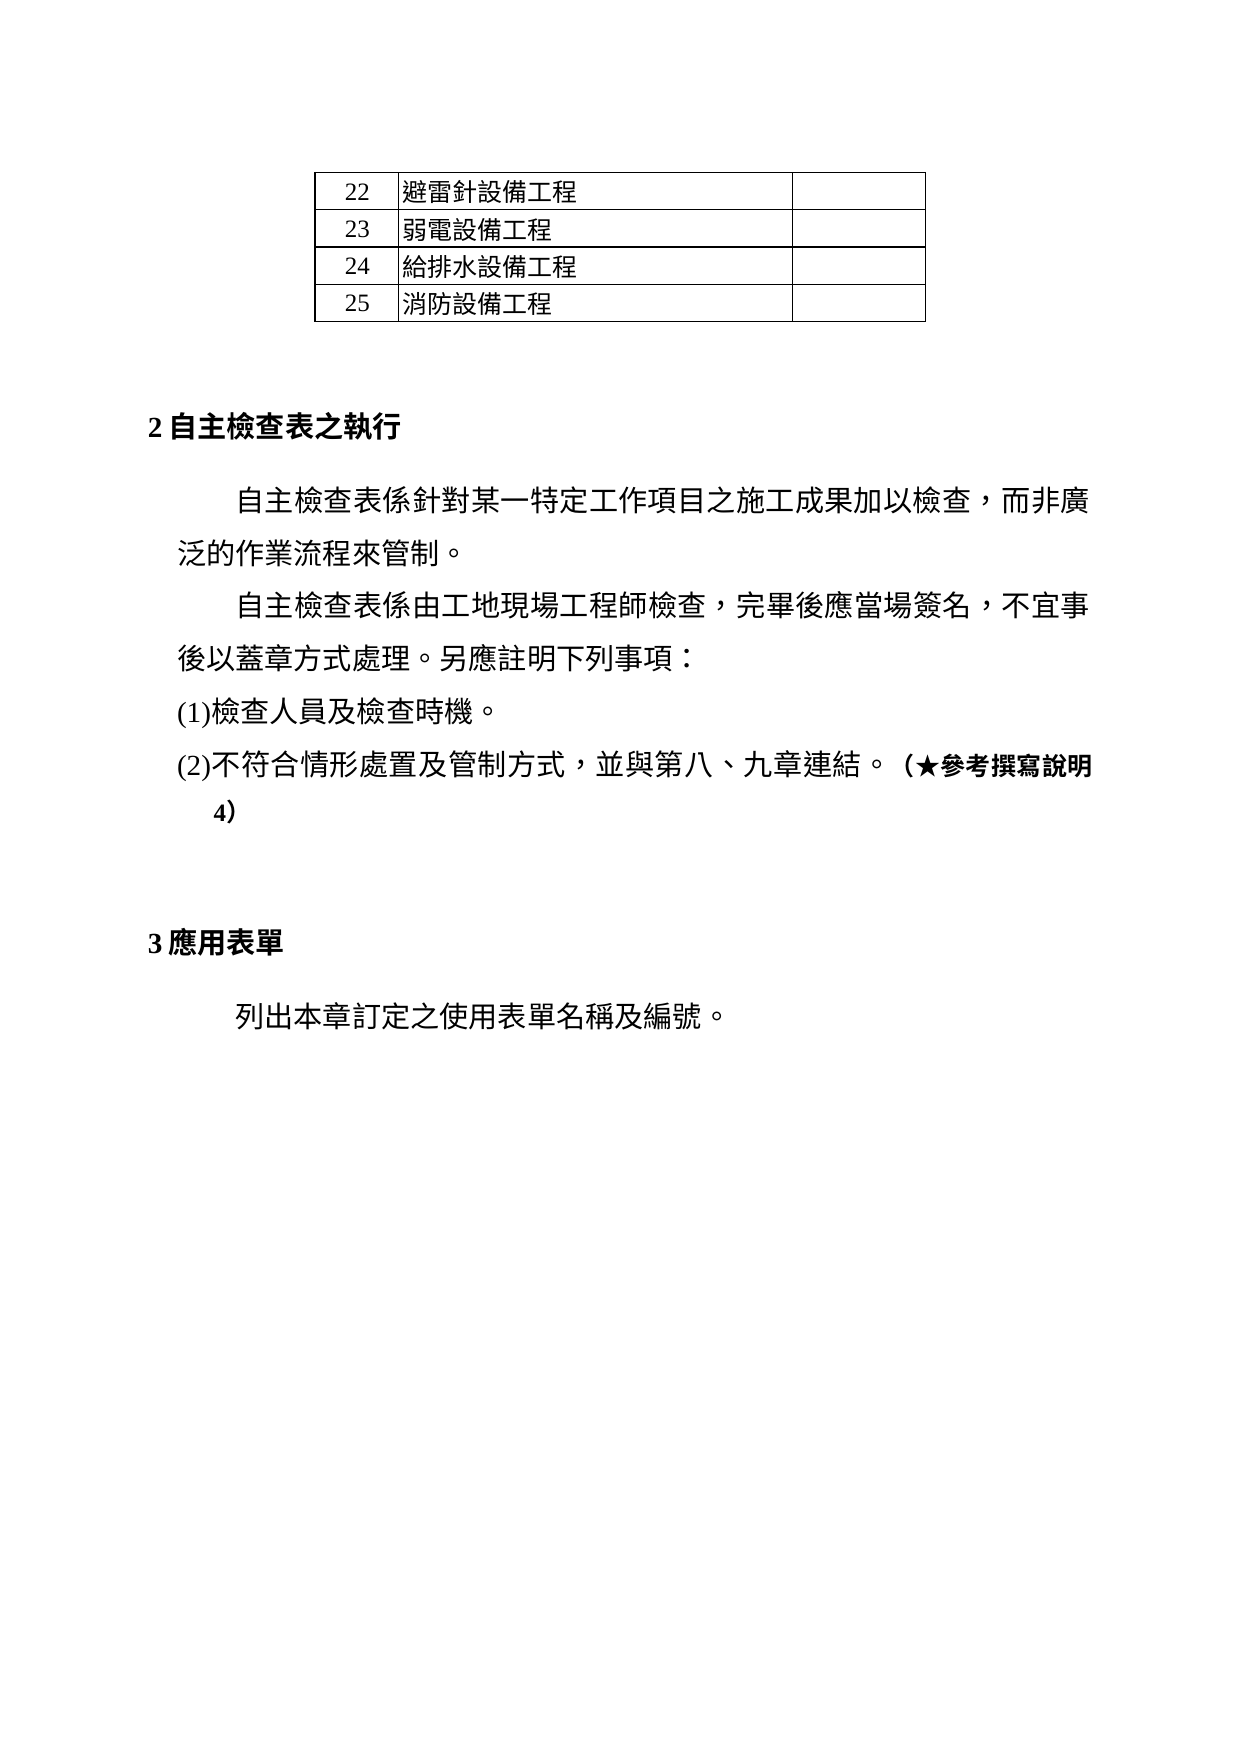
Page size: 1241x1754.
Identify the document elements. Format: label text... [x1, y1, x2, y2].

text (2)不符合情形處置及管制方式，並與第八、九章連結。（★參考撰寫說明4） [177, 741, 1092, 829]
table_cell [793, 248, 925, 284]
text 自主檢查表係由工地現場工程師檢查，完畢後應當場簽名，不宜事後以蓋章方式處理。另應註明下列事項： [177, 583, 1092, 678]
table_cell 消防設備工程 [399, 285, 792, 321]
table_cell 23 [316, 210, 398, 246]
text 自主檢查表係針對某一特定工作項目之施工成果加以檢查，而非廣泛的作業流程來管制。 [177, 477, 1092, 572]
table_cell [793, 210, 925, 246]
table_cell [793, 173, 925, 209]
table_cell 25 [316, 285, 398, 321]
table_cell [793, 285, 925, 321]
text 列出本章訂定之使用表單名稱及編號。 [177, 993, 1092, 1036]
subtitle 3應用表單 [148, 920, 1092, 962]
table_cell 避雷針設備工程 [399, 173, 792, 209]
table_cell 24 [316, 248, 398, 284]
table_cell 弱電設備工程 [399, 210, 792, 246]
text (1)檢查人員及檢查時機。 [177, 689, 1092, 731]
table_cell 給排水設備工程 [399, 248, 792, 284]
subtitle 2自主檢查表之執行 [148, 403, 1092, 446]
table_cell 22 [316, 173, 398, 209]
